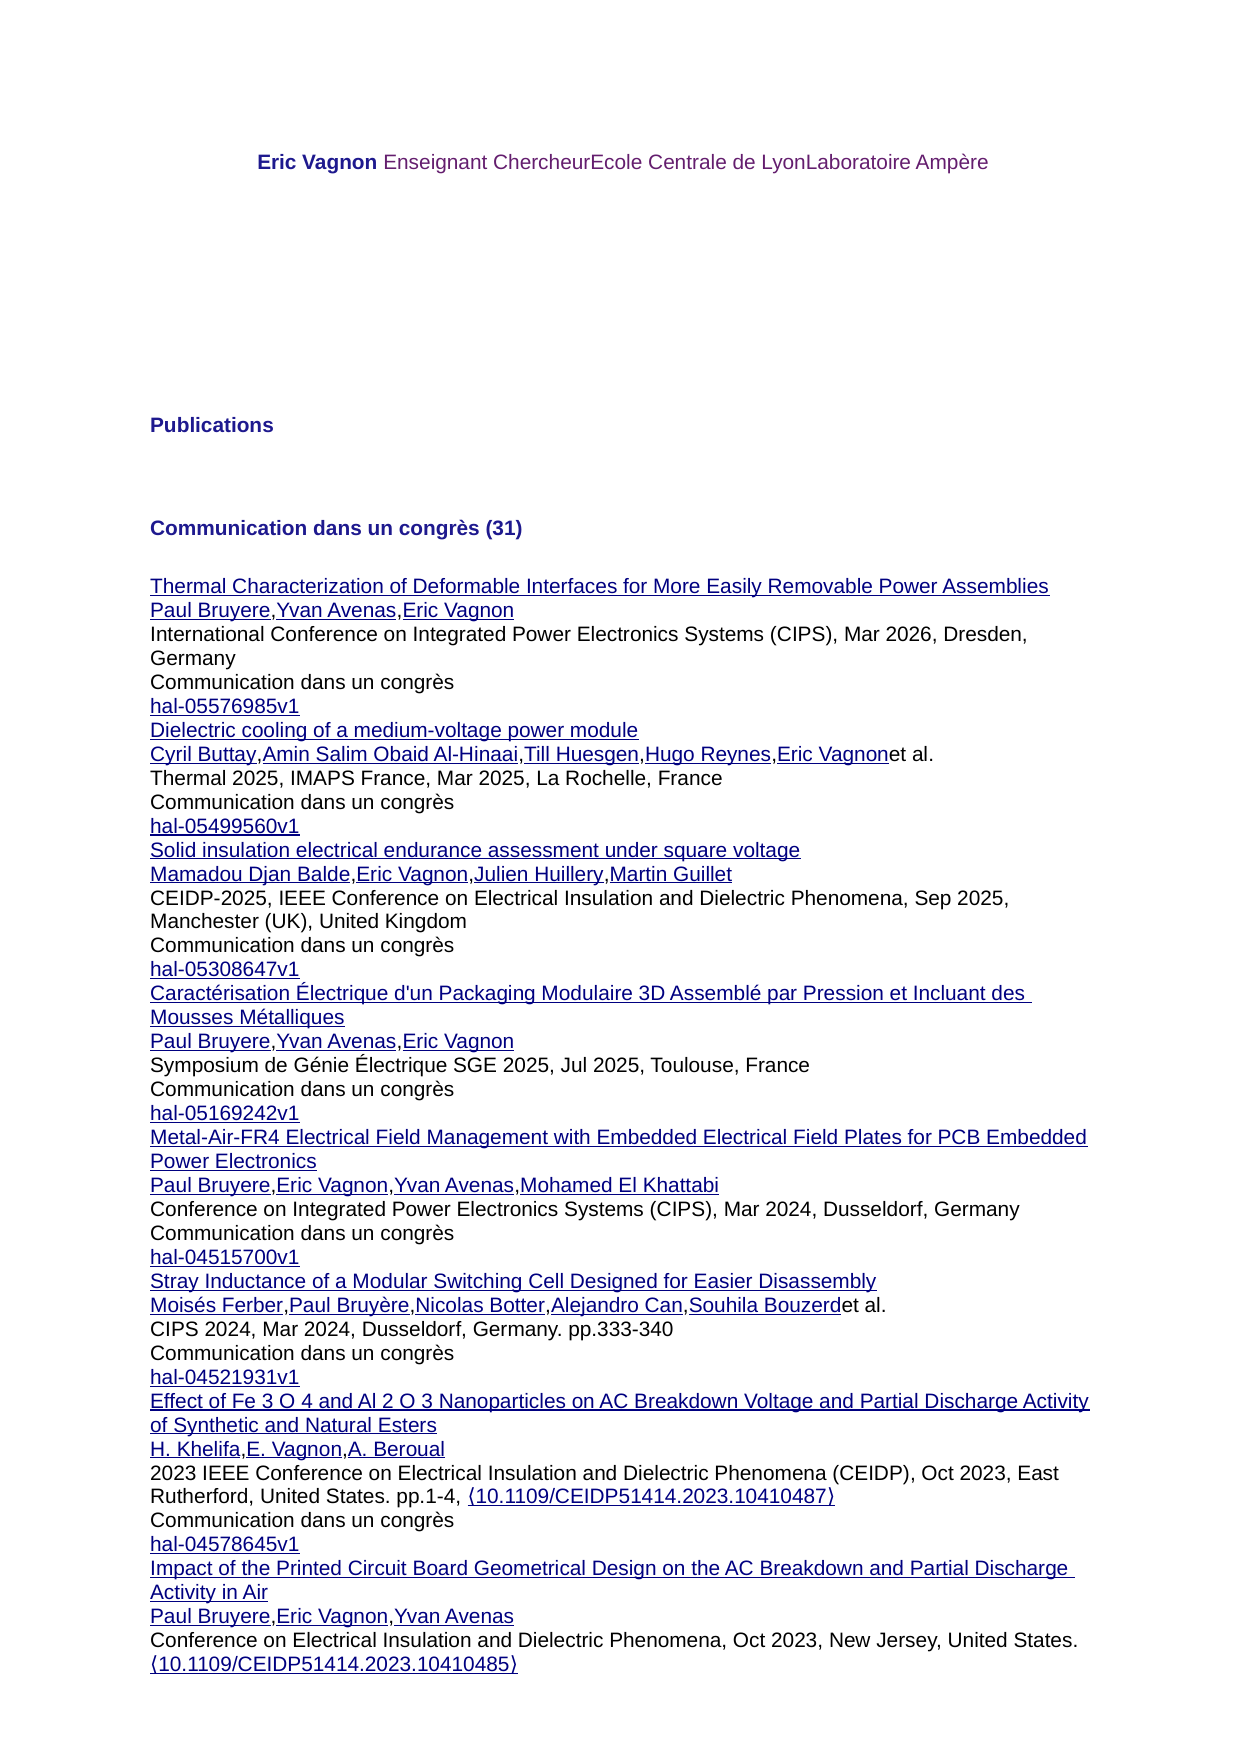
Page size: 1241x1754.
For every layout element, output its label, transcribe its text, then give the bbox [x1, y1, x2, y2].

table_cell Solid insulation electrical endurance assessment under square voltage Mamadou Djan Balde,Eric Vagnon,Julien Huillery,Martin Guillet CEIDP-2025, IEEE Conference on Electrical Insulation and Dielectric Phenomena, Sep 2025, Manchester (UK), United Kingdom Communication dans un congrès hal-05308647v1 [150, 838, 1090, 981]
subtitle Communication dans un congrès (31) [150, 516, 1090, 539]
subtitle Eric Vagnon Enseignant ChercheurEcole Centrale de LyonLaboratoire Ampère [150, 150, 1090, 174]
table_cell Dielectric cooling of a medium-voltage power module Cyril Buttay,Amin Salim Obaid Al-Hinaai,Till Huesgen,Hugo Reynes,Eric Vagnonet al. Thermal 2025, IMAPS France, Mar 2025, La Rochelle, France Communication dans un congrès hal-05499560v1 [150, 718, 1090, 837]
subtitle Publications [150, 412, 1090, 436]
table_cell Caractérisation Électrique d'un Packaging Modulaire 3D Assemblé par Pression et Incluant des Mousses Métalliques Paul Bruyere,Yvan Avenas,Eric Vagnon Symposium de Génie Électrique SGE 2025, Jul 2025, Toulouse, France Communication dans un congrès hal-05169242v1 [150, 981, 1090, 1125]
table_cell Effect of Fe 3 O 4 and Al 2 O 3 Nanoparticles on AC Breakdown Voltage and Partial Discharge Activity [150, 1389, 1090, 1409]
table_cell Stray Inductance of a Modular Switching Cell Designed for Easier Disassembly Moisés Ferber,Paul Bruyère,Nicolas Botter,Alejandro Can,Souhila Bouzerdet al. CIPS 2024, Mar 2024, Dusseldorf, Germany. pp.333-340 Communication dans un congrès hal-04521931v1 [150, 1269, 1090, 1388]
table_cell of Synthetic and Natural Esters H. Khelifa,E. Vagnon,A. Beroual 2023 IEEE Conference on Electrical Insulation and Dielectric Phenomena (CEIDP), Oct 2023, East Rutherford, United States. pp.1-4, ⟨10.1109/CEIDP51414.2023.10410487⟩ Communication dans un congrès hal-04578645v1 [150, 1411, 1090, 1556]
table_cell Impact of the Printed Circuit Board Geometrical Design on the AC Breakdown and Partial Discharge Activity in Air Paul Bruyere,Eric Vagnon,Yvan Avenas Conference on Electrical Insulation and Dielectric Phenomena, Oct 2023, New Jersey, United States. ⟨10.1109/CEIDP51414.2023.10410485⟩ [150, 1556, 1090, 1676]
table_cell Metal-Air-FR4 Electrical Field Management with Embedded Electrical Field Plates for PCB Embedded Power Electronics Paul Bruyere,Eric Vagnon,Yvan Avenas,Mohamed El Khattabi Conference on Integrated Power Electronics Systems (CIPS), Mar 2024, Dusseldorf, Germany Communication dans un congrès hal-04515700v1 [150, 1125, 1090, 1269]
table_header Thermal Characterization of Deformable Interfaces for More Easily Removable Power Assemblies Paul Bruyere,Yvan Avenas,Eric Vagnon International Conference on Integrated Power Electronics Systems (CIPS), Mar 2026, Dresden, Germany Communication dans un congrès hal-05576985v1 [150, 574, 1090, 718]
